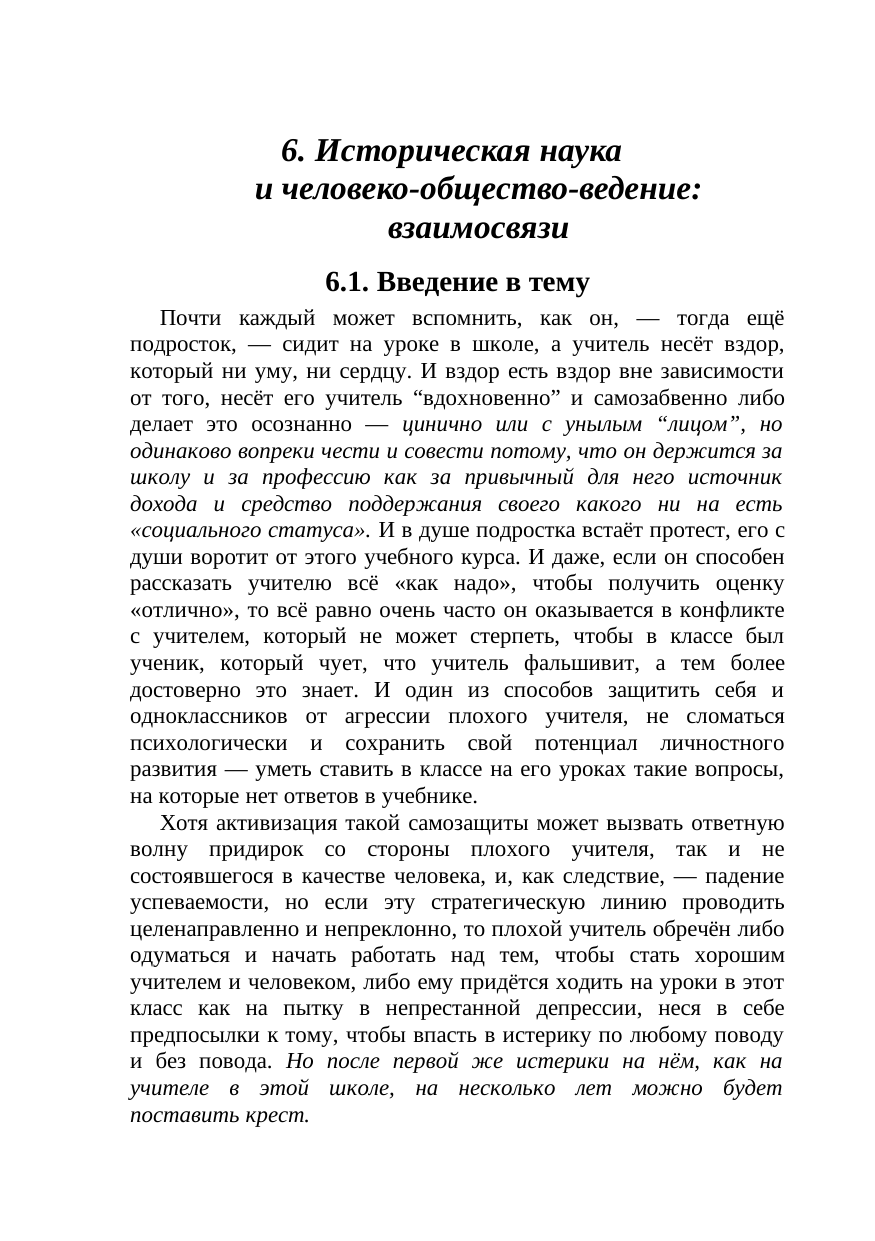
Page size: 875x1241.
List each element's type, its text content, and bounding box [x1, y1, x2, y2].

subtitle 6.1. Введение в тему [130, 264, 785, 297]
subtitle 6. Историческая наука и человеко-общество-ведение: взаимосвязи [130, 130, 785, 245]
text Почти каждый может вспомнить, как он, — тогда ещё подросток, — сидит на уроке в школе, а учитель несёт вздор, который ни уму, ни сердцу. И вздор есть вздор вне зависимости от того, несёт его учитель “вдох­но­венно” и самозабвенно либо делает это осознанно — цинично или с унылым “лицом”, но одинаково вопреки чести и совести потому, что он держится за школу и за профессию как за привычный для него источник дохода и средство поддержания своего какого ни на есть «социального статуса». И в душе подростка встаёт протест, его с души воротит от этого учебного курса. И даже, если он способен рассказать учителю всё «как надо», чтобы получить оценку «отлично», то всё равно очень часто он оказывается в конфликте с учителем, который не может стерпеть, чтобы в классе был ученик, который чует, что учитель фальшивит, а тем более достоверно это знает. И один из способов защитить себя и одноклассников от агрессии плохого учителя, не сломаться психологически и сохранить свой потенциал личностного развития — уметь ставить в классе на его уроках такие вопросы, на которые нет ответов в учебнике. [130, 304, 785, 808]
text Хотя активизация такой самозащиты может вызвать ответную волну придирок со стороны плохого учителя, так и не состоявшегося в качестве человека, и, как следствие, — падение успеваемости, но если эту стратегическую линию проводить целенаправленно и непреклонно, то плохой учитель обречён либо одуматься и начать работать над тем, чтобы стать хорошим учителем и человеком, либо ему придётся ходить на уроки в этот класс как на пытку в непрестанной депрессии, неся в себе предпосылки к тому, чтобы впасть в истерику по любому поводу и без повода. Но после первой же истерики на нём, как на учителе в этой школе, на несколько лет можно будет поставить крест. [130, 808, 785, 1127]
